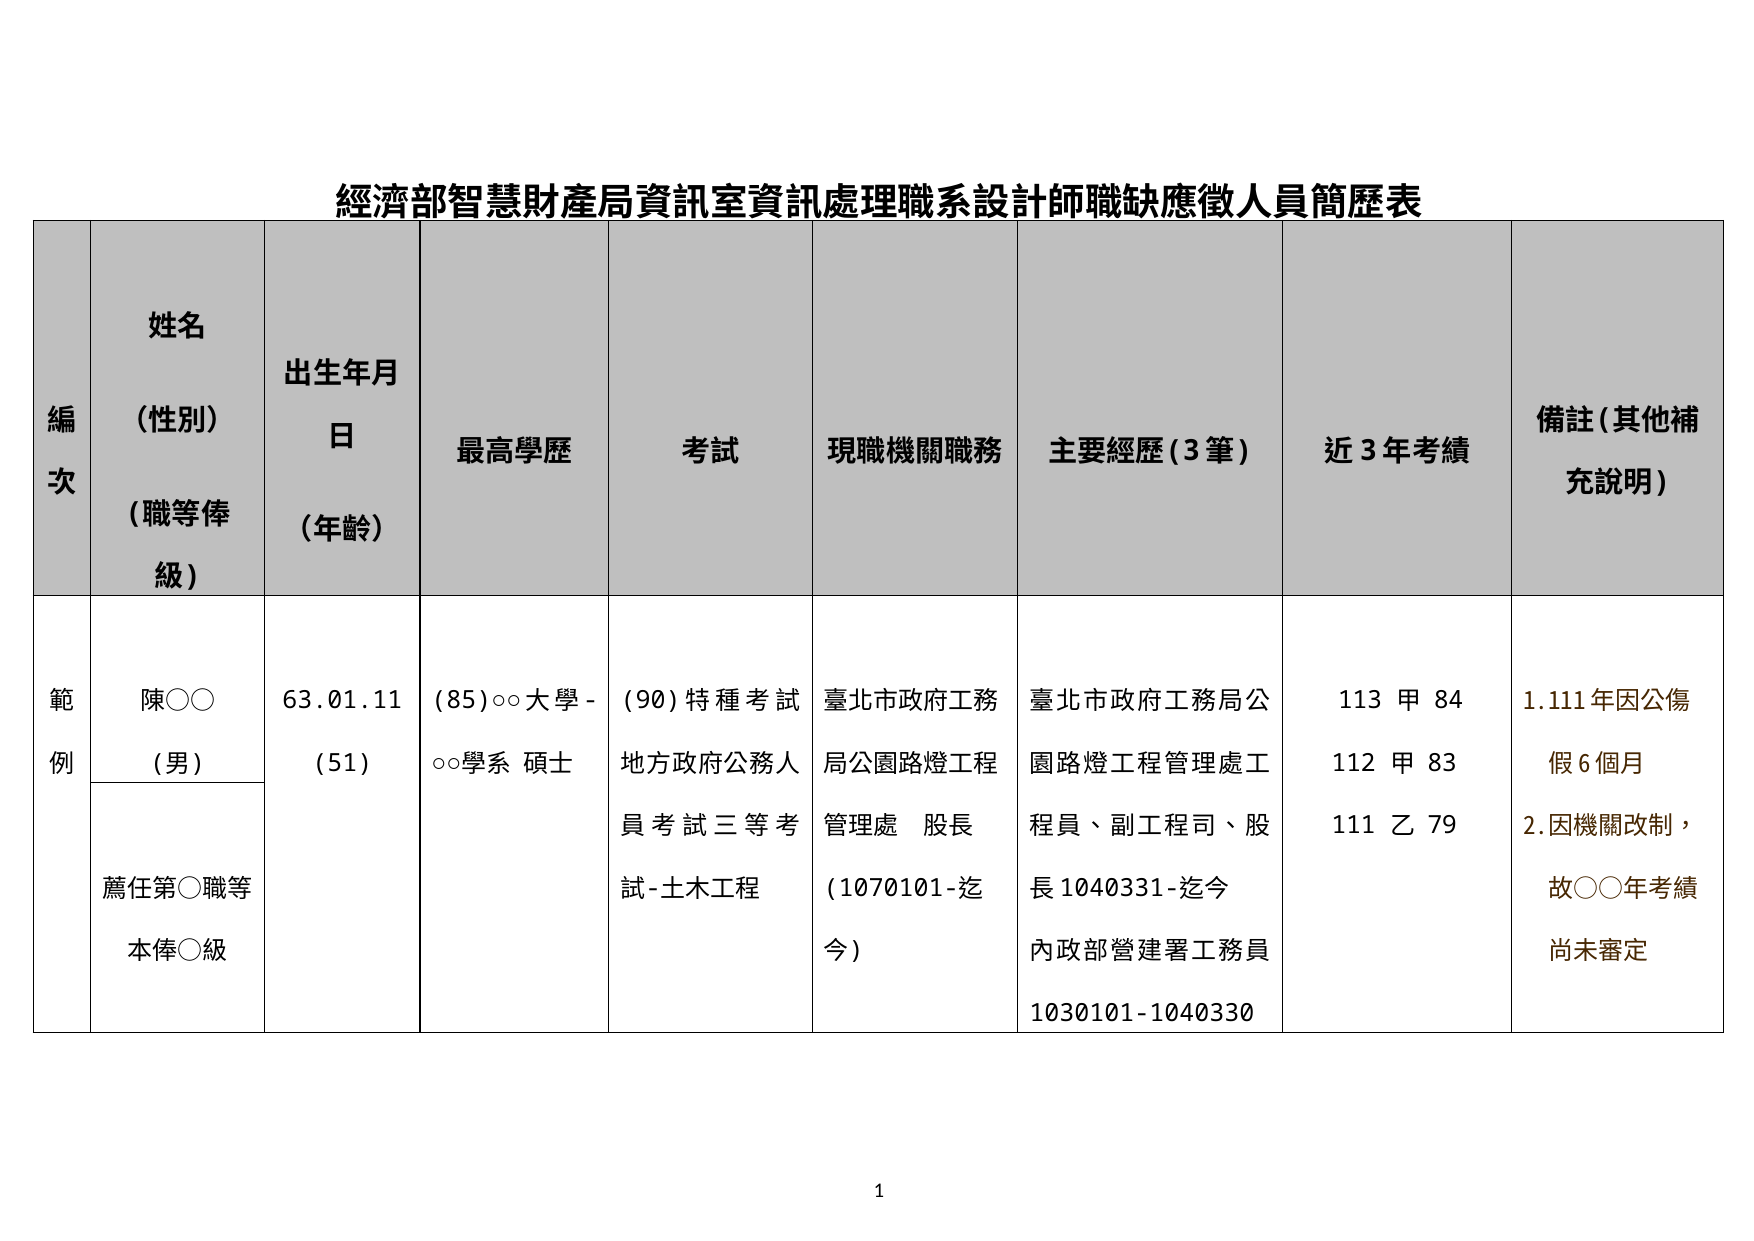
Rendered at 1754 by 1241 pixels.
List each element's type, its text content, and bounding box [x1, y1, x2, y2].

table_header 備註(其他補充說明) [1512, 221, 1723, 595]
table_header 最高學歷 [421, 221, 608, 595]
table_header 主要經歷(3筆) [1018, 221, 1282, 595]
table_cell (90)特種考試地方政府公務人員考試三等考試-土木工程 [609, 596, 812, 1032]
table_cell 113 甲 84 112 甲 83 111 乙 79 [1283, 596, 1511, 1032]
table_cell 陳○○ (男) [91, 596, 264, 782]
table_header 姓名 （性別） (職等俸級) [91, 221, 264, 595]
table_header 近3年考績 [1283, 221, 1511, 595]
table_header 出生年月日 （年齡） [265, 221, 419, 595]
table_header 現職機關職務 [813, 221, 1017, 595]
table_cell (85)○○大學-○○學系 碩士 [421, 596, 608, 1032]
table_cell 63.01.11 (51) [265, 596, 419, 1032]
table_header 編次 [34, 221, 90, 595]
table_cell 範例 [34, 596, 90, 1032]
text 經濟部智慧財產局資訊室資訊處理職系設計師職缺應徵人員簡歷表 [29, 157, 1727, 220]
table_cell 臺北市政府工務局公園路燈工程管理處工程員、副工程司、股長1040331-迄今 內政部營建署工務員1030101-1040330 基隆市政府技士1020101~1021231 [1018, 596, 1282, 1032]
table_cell 薦任第○職等 本俸○級 [91, 783, 264, 1032]
table_cell 臺北市政府工務局公園路燈工程管理處 股長(1070101-迄今) [813, 596, 1017, 1032]
table_header 考試 [609, 221, 812, 595]
table_cell 1.111年因公傷假6個月 2.因機關改制，故○○年考績尚未審定 [1512, 596, 1723, 1032]
